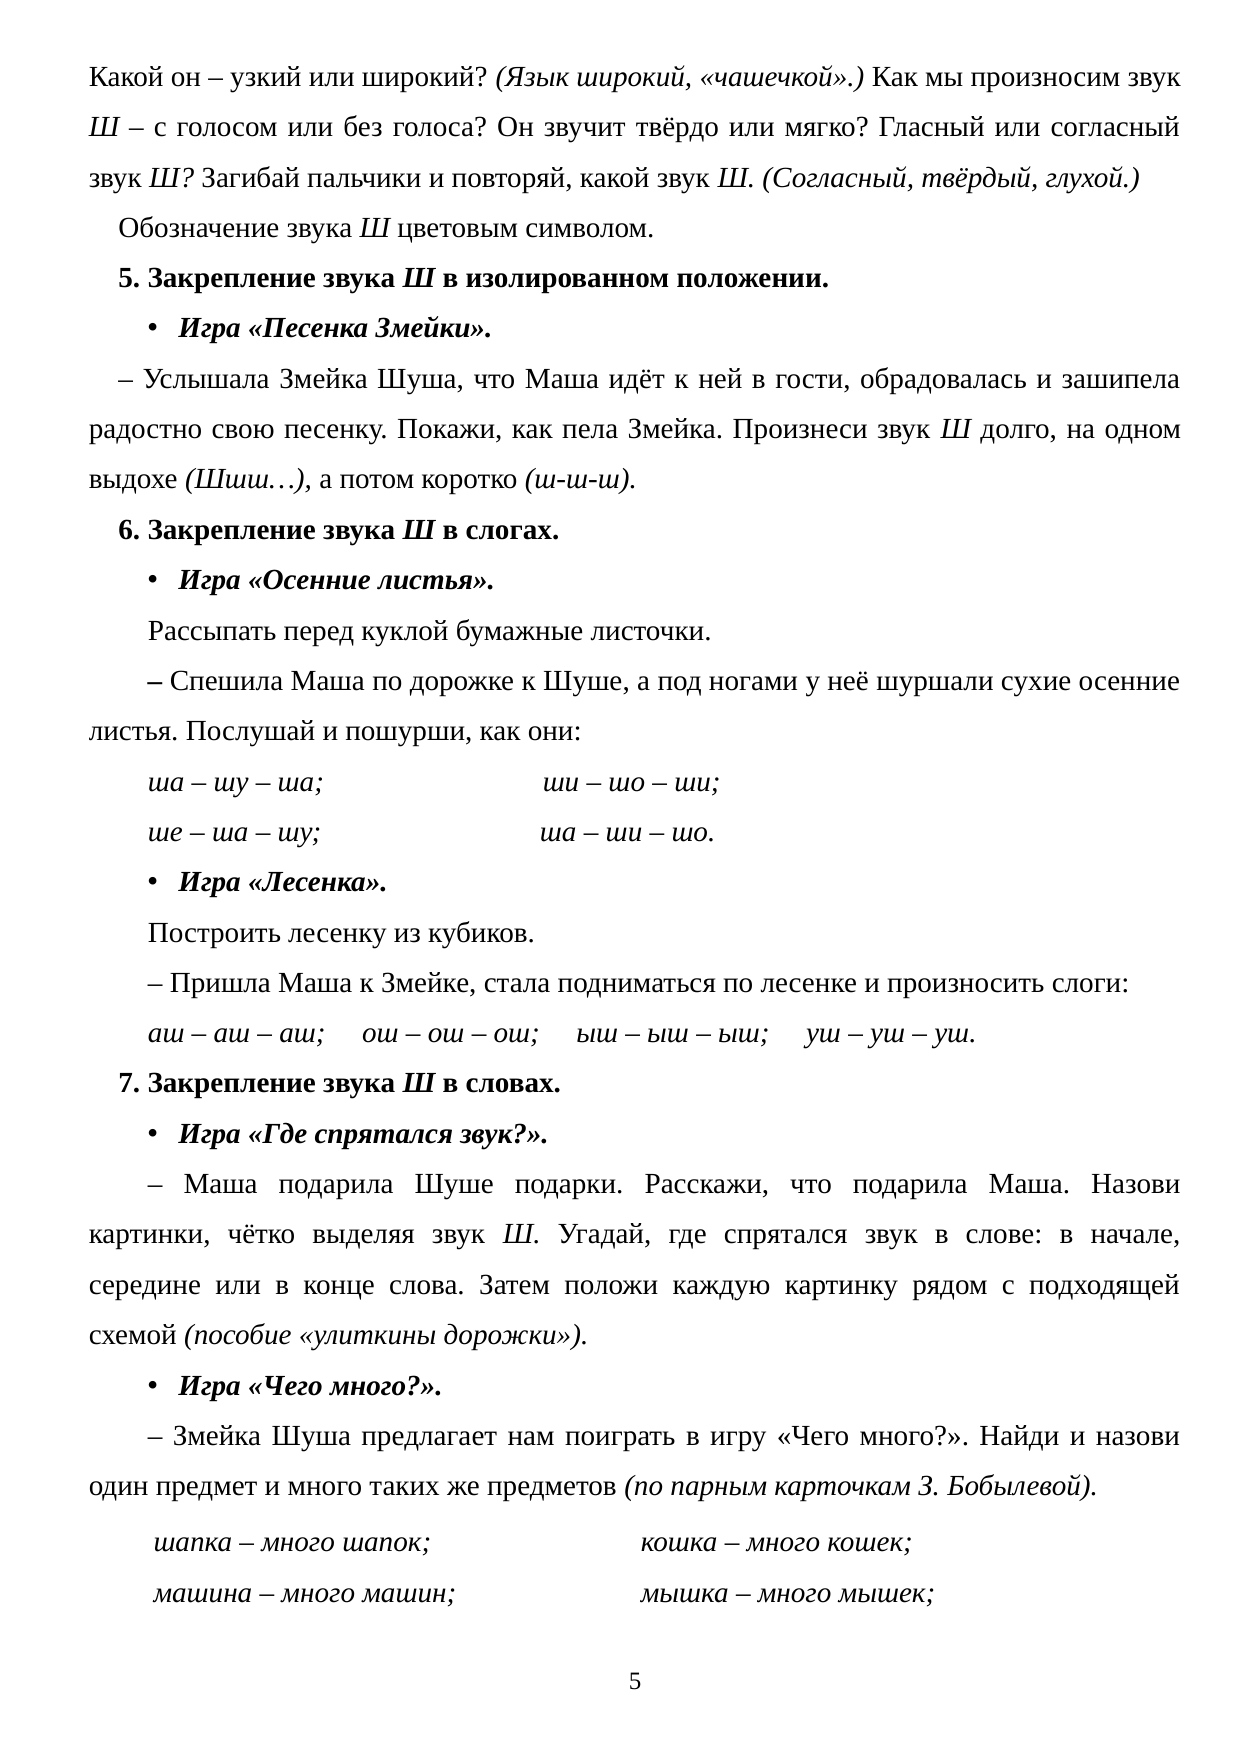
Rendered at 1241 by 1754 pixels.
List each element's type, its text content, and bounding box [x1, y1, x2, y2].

list Игра «Осенние листья». [148, 562, 1181, 596]
list Игра «Песенка Змейки». [148, 311, 1181, 344]
text – Услышала Змейка Шуша, что Маша идёт к ней в гости, обрадовалась и зашипела радостно свою песенку. Покажи, как пела Змейка. Произнеси звук Ш долго, на одном выдохе (Шшш…), а потом коротко (ш-ш-ш). [88, 361, 1181, 495]
text Какой он – узкий или широкий? (Язык широкий, «чашечкой».) Как мы произносим звук Ш – с голосом или без голоса? Он звучит твёрдо или мягко? Гласный или согласный звук Ш? Загибай пальчики и повторяй, какой звук Ш. (Согласный, твёрдый, глухой.) [88, 59, 1181, 193]
list Рассыпать перед куклой бумажные листочки. [148, 613, 1181, 646]
table_header шапка – много шапок; машина – много машин; [89, 1519, 635, 1614]
text ша – шу – ша; ши – шо – ши; [148, 764, 1181, 797]
text – Спешила Маша по дорожке к Шуше, а под ногами у неё шуршали сухие осенние листья. Послушай и пошурши, как они: [88, 663, 1181, 747]
text Построить лесенку из кубиков. [88, 915, 1181, 948]
text – Пришла Маша к Змейке, стала подниматься по лесенке и произносить слоги: [88, 965, 1181, 998]
list Игра «Лесенка». [88, 864, 1181, 898]
table_header кошка – много кошек; мышка – много мышек; [635, 1519, 1181, 1614]
text Обозначение звука Ш цветовым символом. [118, 210, 1181, 243]
list Игра «Чего много?». [88, 1368, 1181, 1401]
text 5. Закрепление звука Ш в изолированном положении. [118, 260, 1181, 294]
text – Маша подарила Шуше подарки. Расскажи, что подарила Маша. Назови картинки, чётко выделяя звук Ш. Угадай, где спрятался звук в слове: в начале, середине или в конце слова. Затем положи каждую картинку рядом с подходящей схемой (пособие «улиткины дорожки»). [88, 1166, 1181, 1351]
list Игра «Где спрятался звук?». [88, 1116, 1181, 1149]
text 6. Закрепление звука Ш в слогах. [88, 512, 1181, 546]
text ше – ша – шу; ша – ши – шо. [148, 814, 1181, 847]
text – Змейка Шуша предлагает нам поиграть в игру «Чего много?». Найди и назови один предмет и много таких же предметов (по парным карточкам З. Бобылевой). [88, 1418, 1181, 1502]
text 7. Закрепление звука Ш в словах. [88, 1066, 1181, 1099]
text аш – аш – аш; ош – ош – ош; ыш – ыш – ыш; уш – уш – уш. [88, 1015, 1181, 1049]
